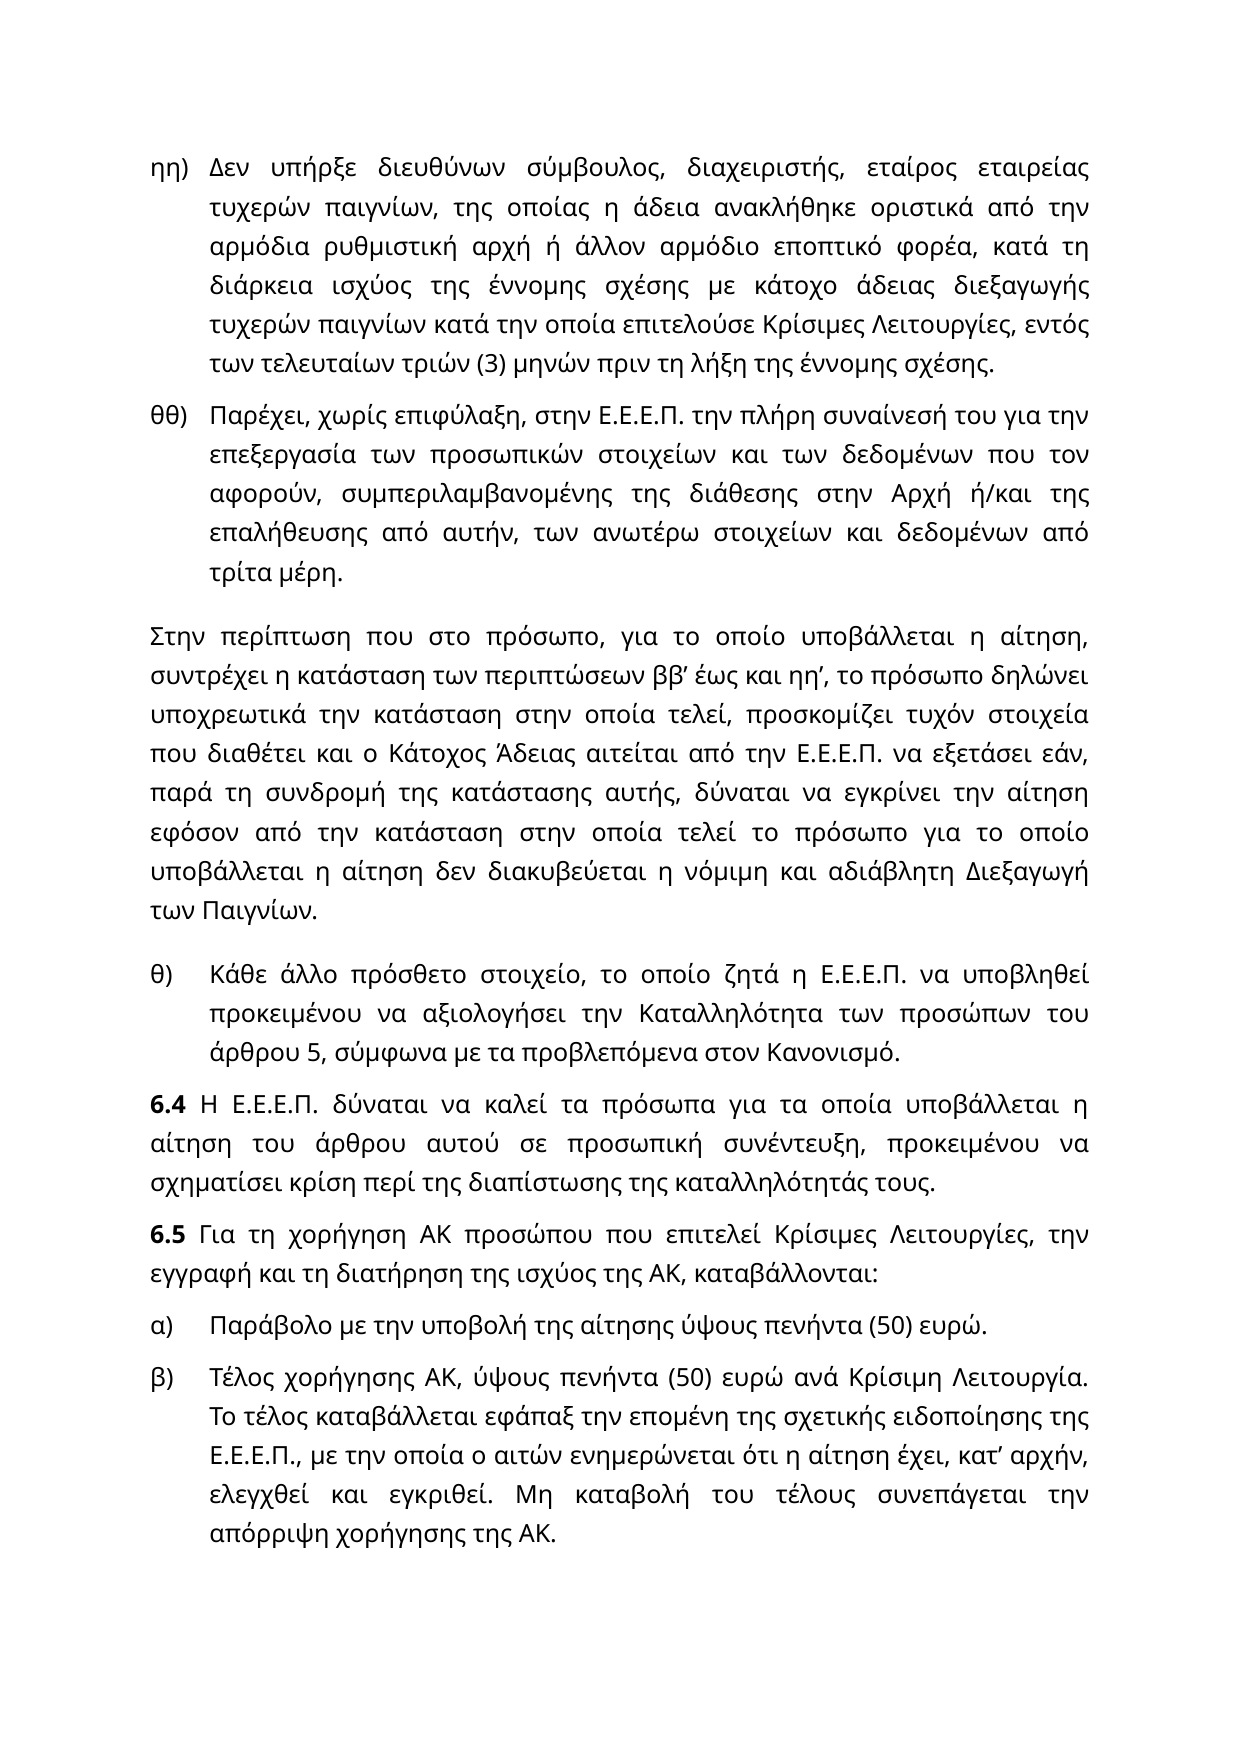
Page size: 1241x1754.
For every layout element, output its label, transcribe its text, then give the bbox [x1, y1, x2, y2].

text 6.5 Για τη χορήγηση ΑΚ προσώπου που επιτελεί Κρίσιμες Λειτουργίες, την εγγραφή και τη διατήρηση της ισχύος της ΑΚ, καταβάλλονται: [150, 1217, 1090, 1290]
list β) Τέλος χορήγησης ΑΚ, ύψους πενήντα (50) ευρώ ανά Κρίσιμη Λειτουργία. Το τέλος καταβάλλεται εφάπαξ την επομένη της σχετικής ειδοποίησης της Ε.Ε.Ε.Π., με την οποία ο αιτών ενημερώνεται ότι η αίτηση έχει, κατ’ αρχήν, ελεγχθεί και εγκριθεί. Μη καταβολή του τέλους συνεπάγεται την απόρριψη χορήγησης της ΑΚ. [150, 1359, 1090, 1550]
list α) Παράβολο με την υποβολή της αίτησης ύψους πενήντα (50) ευρώ. [150, 1307, 1090, 1342]
list θ) Κάθε άλλο πρόσθετο στοιχείο, το οποίο ζητά η Ε.Ε.Ε.Π. να υποβληθεί προκειμένου να αξιολογήσει την Καταλληλότητα των προσώπων του άρθρου 5, σύμφωνα με τα προβλεπόμενα στον Κανονισμό. [150, 957, 1090, 1069]
list θθ) Παρέχει, χωρίς επιφύλαξη, στην Ε.Ε.Ε.Π. την πλήρη συναίνεσή του για την επεξεργασία των προσωπικών στοιχείων και των δεδομένων που τον αφορούν, συμπεριλαμβανομένης της διάθεσης στην Αρχή ή/και της επαλήθευσης από αυτήν, των ανωτέρω στοιχείων και δεδομένων από τρίτα μέρη. [150, 397, 1090, 588]
text 6.4 Η Ε.Ε.Ε.Π. δύναται να καλεί τα πρόσωπα για τα οποία υποβάλλεται η αίτηση του άρθρου αυτού σε προσωπική συνέντευξη, προκειμένου να σχηματίσει κρίση περί της διαπίστωσης της καταλληλότητάς τους. [150, 1087, 1090, 1199]
list ηη) Δεν υπήρξε διευθύνων σύμβουλος, διαχειριστής, εταίρος εταιρείας τυχερών παιγνίων, της οποίας η άδεια ανακλήθηκε οριστικά από την αρμόδια ρυθμιστική αρχή ή άλλον αρμόδιο εποπτικό φορέα, κατά τη διάρκεια ισχύος της έννομης σχέσης με κάτοχο άδειας διεξαγωγής τυχερών παιγνίων κατά την οποία επιτελούσε Κρίσιμες Λειτουργίες, εντός των τελευταίων τριών (3) μηνών πριν τη λήξη της έννομης σχέσης. [150, 150, 1090, 380]
text Στην περίπτωση που στο πρόσωπο, για το οποίο υποβάλλεται η αίτηση, συντρέχει η κατάσταση των περιπτώσεων ββ’ έως και ηη’, το πρόσωπο δηλώνει υποχρεωτικά την κατάσταση στην οποία τελεί, προσκομίζει τυχόν στοιχεία που διαθέτει και ο Κάτοχος Άδειας αιτείται από την Ε.Ε.Ε.Π. να εξετάσει εάν, παρά τη συνδρομή της κατάστασης αυτής, δύναται να εγκρίνει την αίτηση εφόσον από την κατάσταση στην οποία τελεί το πρόσωπο για το οποίο υποβάλλεται η αίτηση δεν διακυβεύεται η νόμιμη και αδιάβλητη Διεξαγωγή των Παιγνίων. [150, 618, 1090, 927]
